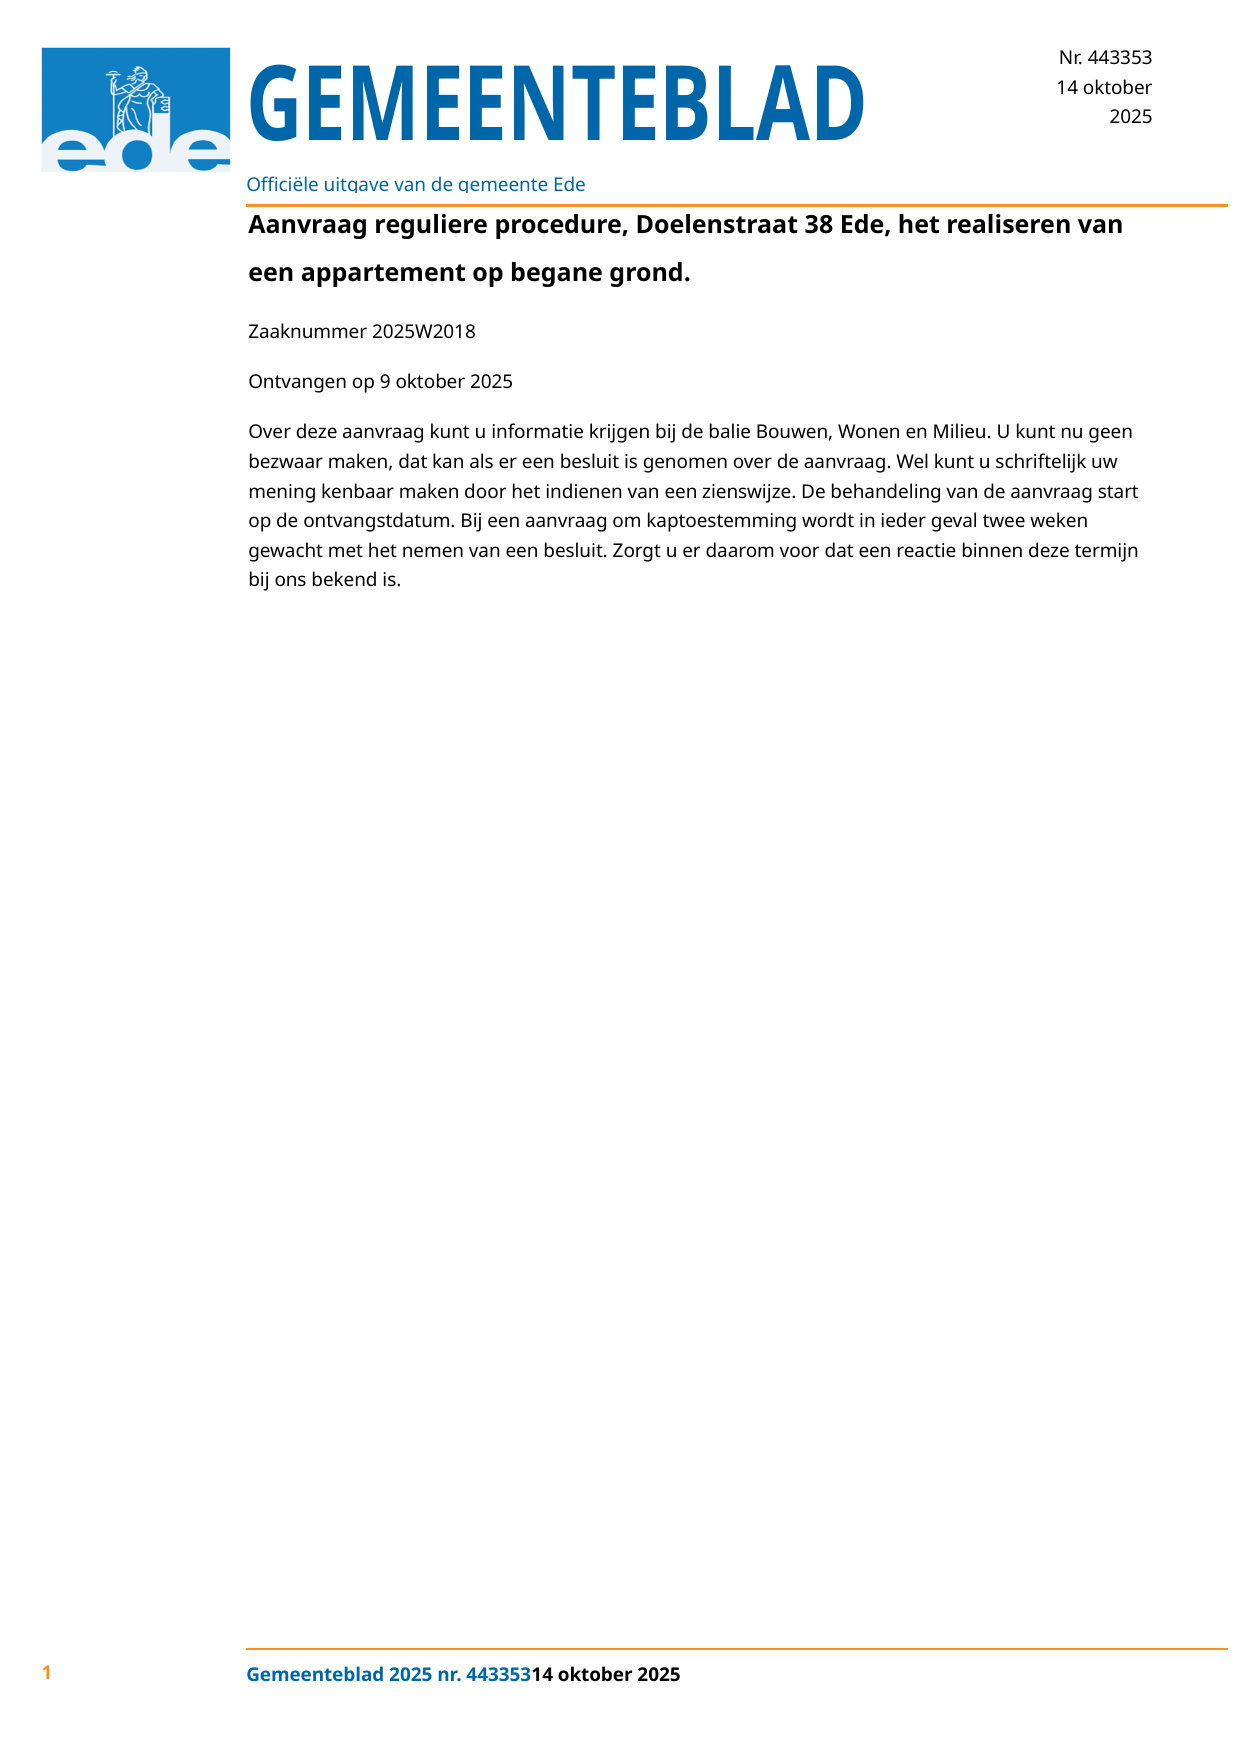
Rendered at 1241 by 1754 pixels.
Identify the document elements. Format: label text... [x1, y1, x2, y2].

text Aanvraag reguliere procedure, Doelenstraat 38 Ede, het realiseren van een appartement op begane grond. [248, 207, 1152, 288]
text Over deze aanvraag kunt u informatie krijgen bij de balie Bouwen, Wonen en Milieu. U kunt nu geen bezwaar maken, dat kan als er een besluit is genomen over de aanvraag. Wel kunt u schriftelijk uw mening kenbaar maken door het indienen van een zienswijze. De behandeling van de aanvraag start op de ontvangstdatum. Bij een aanvraag om kaptoestemming wordt in ieder geval twee weken gewacht met het nemen van een besluit. Zorgt u er daarom voor dat een reactie binnen deze termijn bij ons bekend is. [248, 419, 1152, 592]
text Zaaknummer 2025W2018 [248, 318, 1152, 344]
picture [41, 47, 231, 172]
text Ontvangen op 9 oktober 2025 [248, 368, 1152, 394]
